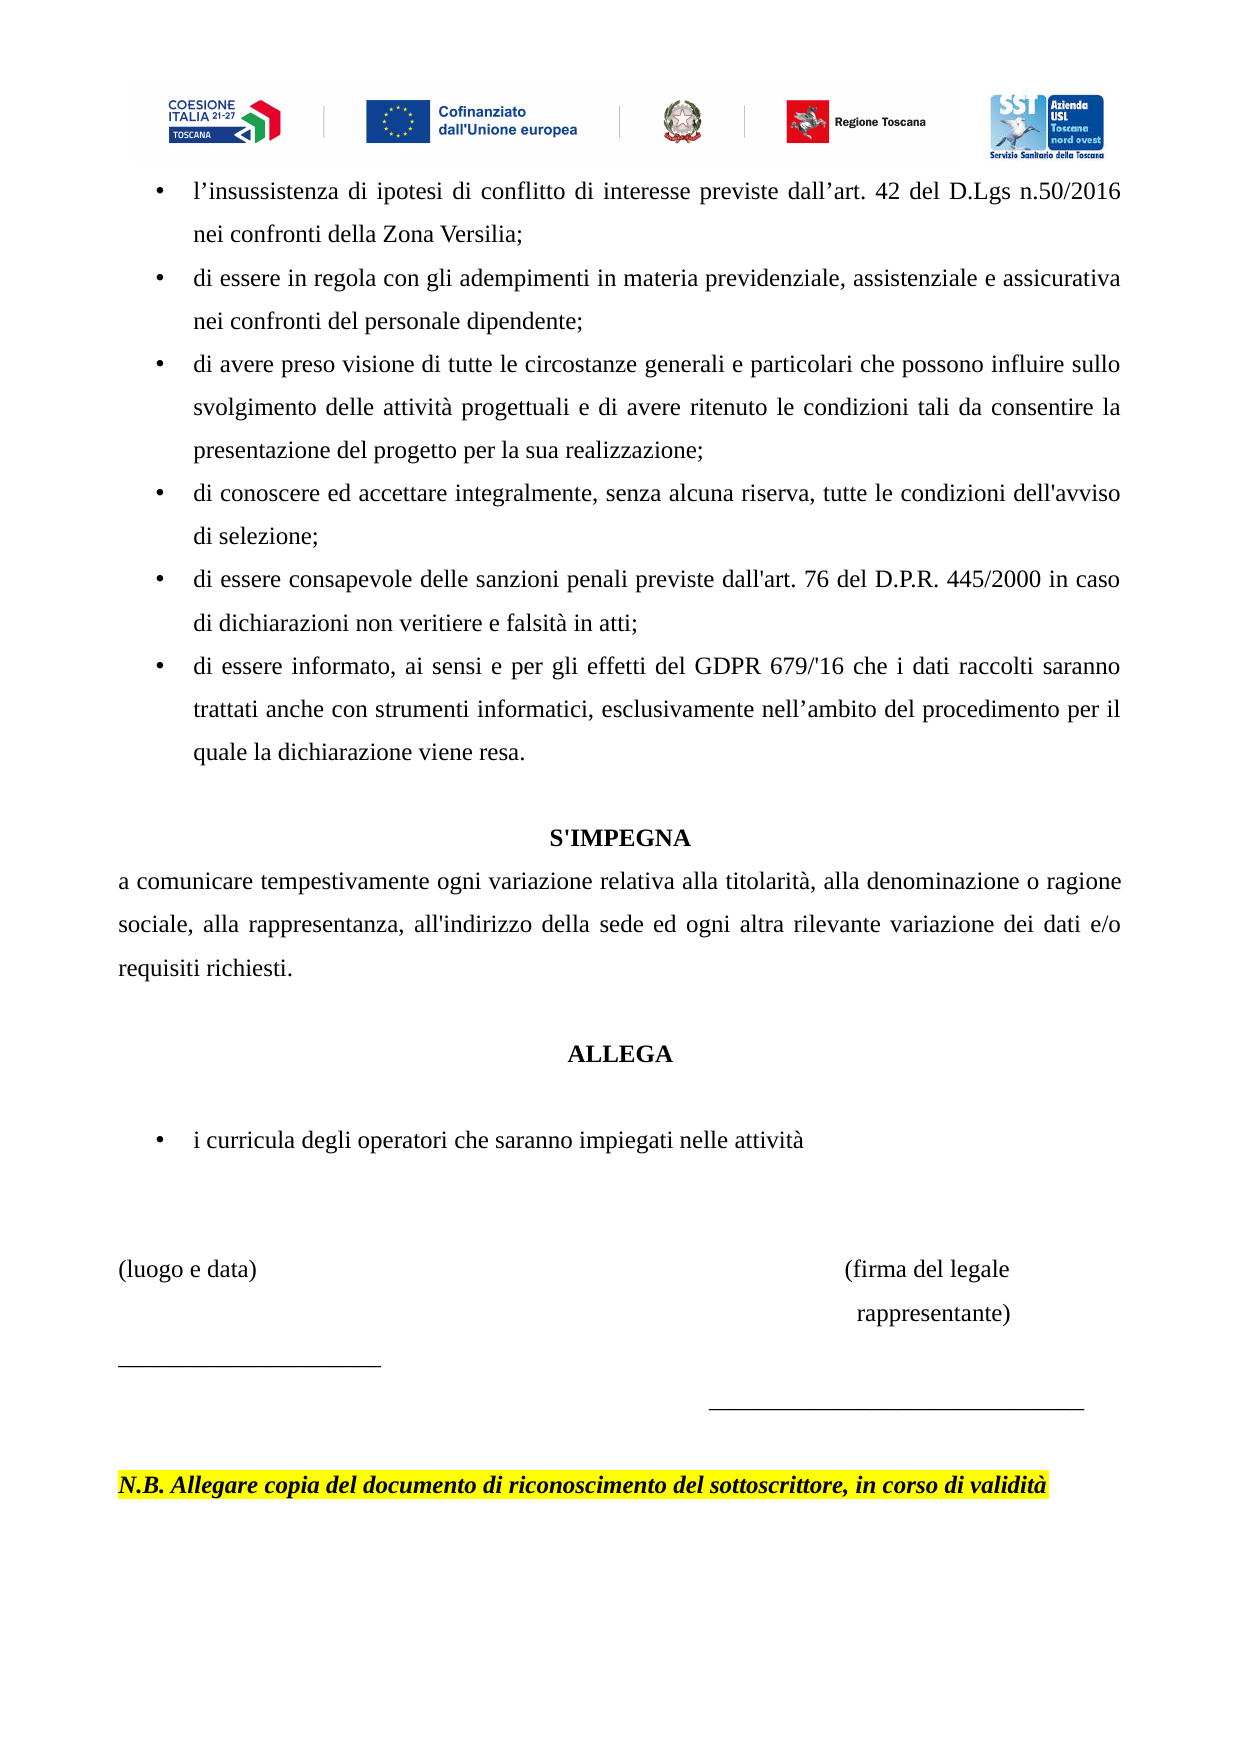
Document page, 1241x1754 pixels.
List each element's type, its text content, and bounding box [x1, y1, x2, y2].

text N.B. Allegare copia del documento di riconoscimento del sottoscrittore, in corso di validità [118, 1470, 1122, 1499]
list l’insussistenza di ipotesi di conflitto di interesse previste dall’art. 42 del D.Lgs n.50/2016 nei confronti della Zona Versilia; [156, 176, 1122, 248]
text _____________________ ______________________________ [118, 1341, 1122, 1413]
list di avere preso visione di tutte le circostanze generali e particolari che possono influire sullo svolgimento delle attività progettuali e di avere ritenuto le condizioni tali da consentire la presentazione del progetto per la sua realizzazione; [156, 349, 1122, 464]
picture [132, 80, 960, 163]
list di essere in regola con gli adempimenti in materia previdenziale, assistenziale e assicurativa nei confronti del personale dipendente; [156, 263, 1122, 334]
list di essere consapevole delle sanzioni penali previste dall'art. 76 del D.P.R. 445/2000 in caso di dichiarazioni non veritiere e falsità in atti; [156, 564, 1122, 636]
text ALLEGA [118, 1039, 1122, 1068]
text (luogo e data) (firma del legale rappresentante) [118, 1254, 1122, 1326]
text a comunicare tempestivamente ogni variazione relativa alla titolarità, alla denominazione o ragione sociale, alla rappresentanza, all'indirizzo della sede ed ogni altra rilevante variazione dei dati e/o requisiti richiesti. [118, 866, 1122, 981]
list di conoscere ed accettare integralmente, senza alcuna riserva, tutte le condizioni dell'avviso di selezione; [156, 478, 1122, 550]
list i curricula degli operatori che saranno impiegati nelle attività [156, 1125, 1122, 1154]
list di essere informato, ai sensi e per gli effetti del GDPR 679/'16 che i dati raccolti saranno trattati anche con strumenti informatici, esclusivamente nell’ambito del procedimento per il quale la dichiarazione viene resa. [156, 651, 1122, 766]
text S'IMPEGNA [118, 823, 1122, 852]
picture [985, 90, 1108, 161]
